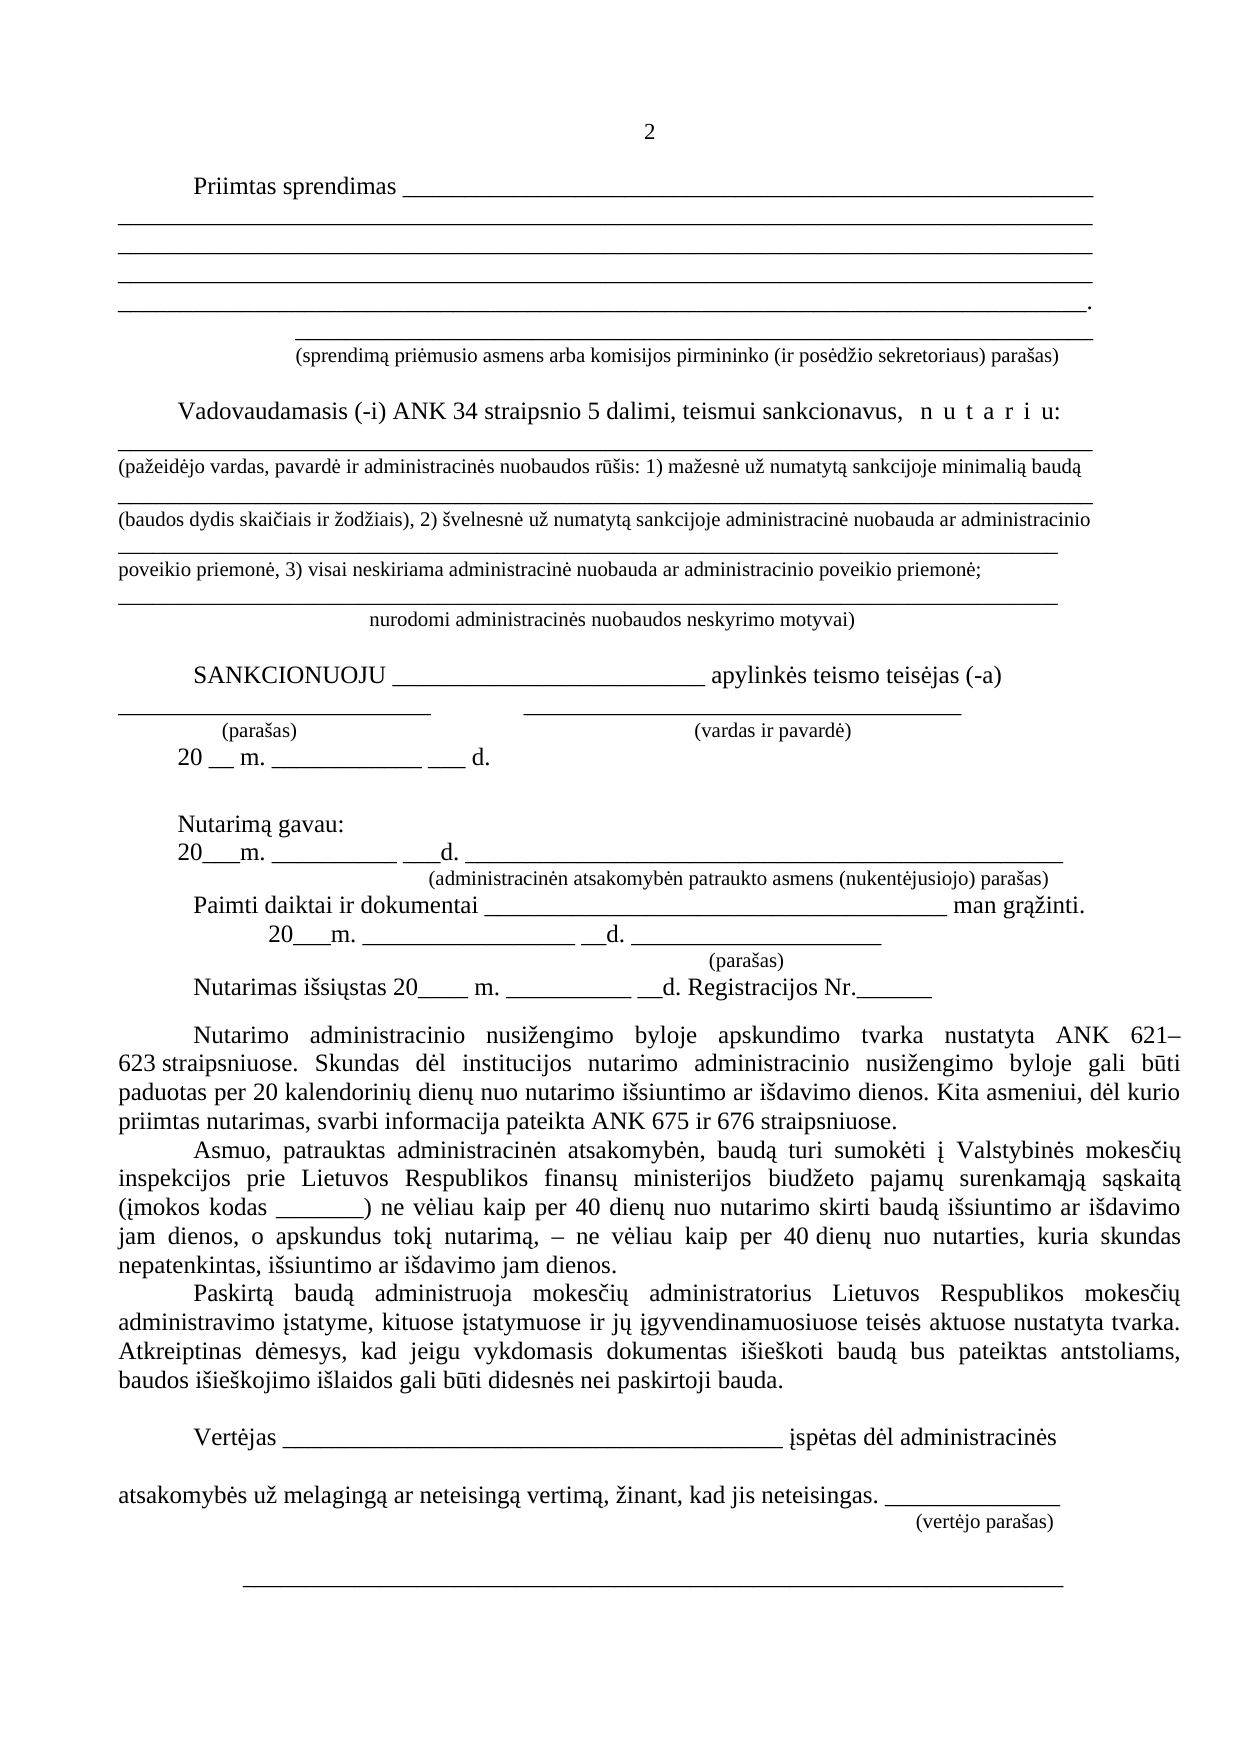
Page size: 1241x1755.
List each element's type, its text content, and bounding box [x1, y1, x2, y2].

text __________________________________________________________________________________ [118, 531, 1181, 557]
text (pažeidėjo vardas, pavardė ir administracinės nuobaudos rūšis: 1) mažesnė už numatytą sankcijoje minimalią baudą [118, 454, 1181, 478]
text poveikio priemonė, 3) visai neskiriama administracinė nuobauda ar administracinio poveikio priemonė; [118, 557, 1181, 581]
text _________________________ ___________________________________ [118, 689, 1181, 718]
text Nutarimo administracinio nusižengimo byloje apskundimo tvarka nustatyta ANK 621–623 straipsniuose. Skundas dėl institucijos nutarimo administracinio nusižengimo byloje gali būti paduotas per 20 kalendorinių dienų nuo nutarimo išsiuntimo ar išdavimo dienos. Kita asmeniui, dėl kurio priimtas nutarimas, svarbi informacija pateikta ANK 675 ir 676 straipsniuose. [118, 1020, 1181, 1135]
text SANKCIONUOJU _________________________ apylinkės teismo teisėjas (-a) [118, 660, 1181, 689]
text (sprendimą priėmusio asmens arba komisijos pirmininko (ir posėdžio sekretoriaus) parašas) [118, 343, 1181, 367]
text Paimti daiktai ir dokumentai _____________________________________ man grąžinti. [118, 890, 1181, 919]
text (parašas) [118, 948, 1181, 972]
text Priimtas sprendimas [118, 171, 1181, 199]
text (vertėjo parašas) [118, 1508, 1181, 1533]
text Vadovaudamasis (-i) ANK 34 straipsnio 5 dalimi, teismui sankcionavus, nutariu: [118, 396, 1181, 425]
text Paskirtą baudą administruoja mokesčių administratorius Lietuvos Respublikos mokesčių administravimo įstatyme, kituose įstatymuose ir jų įgyvendinamuosiuose teisės aktuose nustatyta tvarka. Atkreiptinas dėmesys, kad jeigu vykdomasis dokumentas išieškoti baudą bus pateiktas antstoliams, baudos išieškojimo išlaidos gali būti didesnės nei paskirtoji bauda. [118, 1278, 1181, 1393]
text (baudos dydis skaičiais ir žodžiais), 2) švelnesnė už numatytą sankcijoje administracinė nuobauda ar administracinio [118, 506, 1181, 531]
text 20 __ m. ____________ ___ d. [118, 742, 1181, 770]
text (administracinėn atsakomybėn patraukto asmens (nukentėjusiojo) parašas) [118, 866, 1181, 890]
text nurodomi administracinės nuobaudos neskyrimo motyvai) [118, 607, 1181, 631]
text (parašas) (vardas ir pavardė) [118, 718, 1181, 742]
text Nutarimas išsiųstas 20____ m. __________ __d. Registracijos Nr.______ [118, 972, 1181, 1001]
text __________________________________________________________________________________ [118, 581, 1181, 607]
text atsakomybės už melagingą ar neteisingą vertimą, žinant, kad jis neteisingas. ______________ [118, 1480, 1181, 1508]
text 20___m. __________ ___d. [118, 837, 1181, 866]
text Nutarimą gavau: [118, 809, 1181, 837]
text ________ [118, 478, 1181, 506]
text 20___m. _________________ __d. ____________________ [268, 919, 1181, 948]
text Asmuo, patrauktas administracinėn atsakomybėn, baudą turi sumokėti į Valstybinės mokesčių inspekcijos prie Lietuvos Respublikos finansų ministerijos biudžeto pajamų surenkamąją sąskaitą (įmokos kodas _______) ne vėliau kaip per 40 dienų nuo nutarimo skirti baudą išsiuntimo ar išdavimo jam dienos, o apskundus tokį nutarimą, – ne vėliau kaip per 40 dienų nuo nutarties, kuria skundas nepatenkintas, išsiuntimo ar išdavimo jam dienos. [118, 1135, 1181, 1278]
text Vertėjas ________________________________________ įspėtas dėl administracinės [118, 1422, 1181, 1451]
text . [118, 286, 1181, 314]
